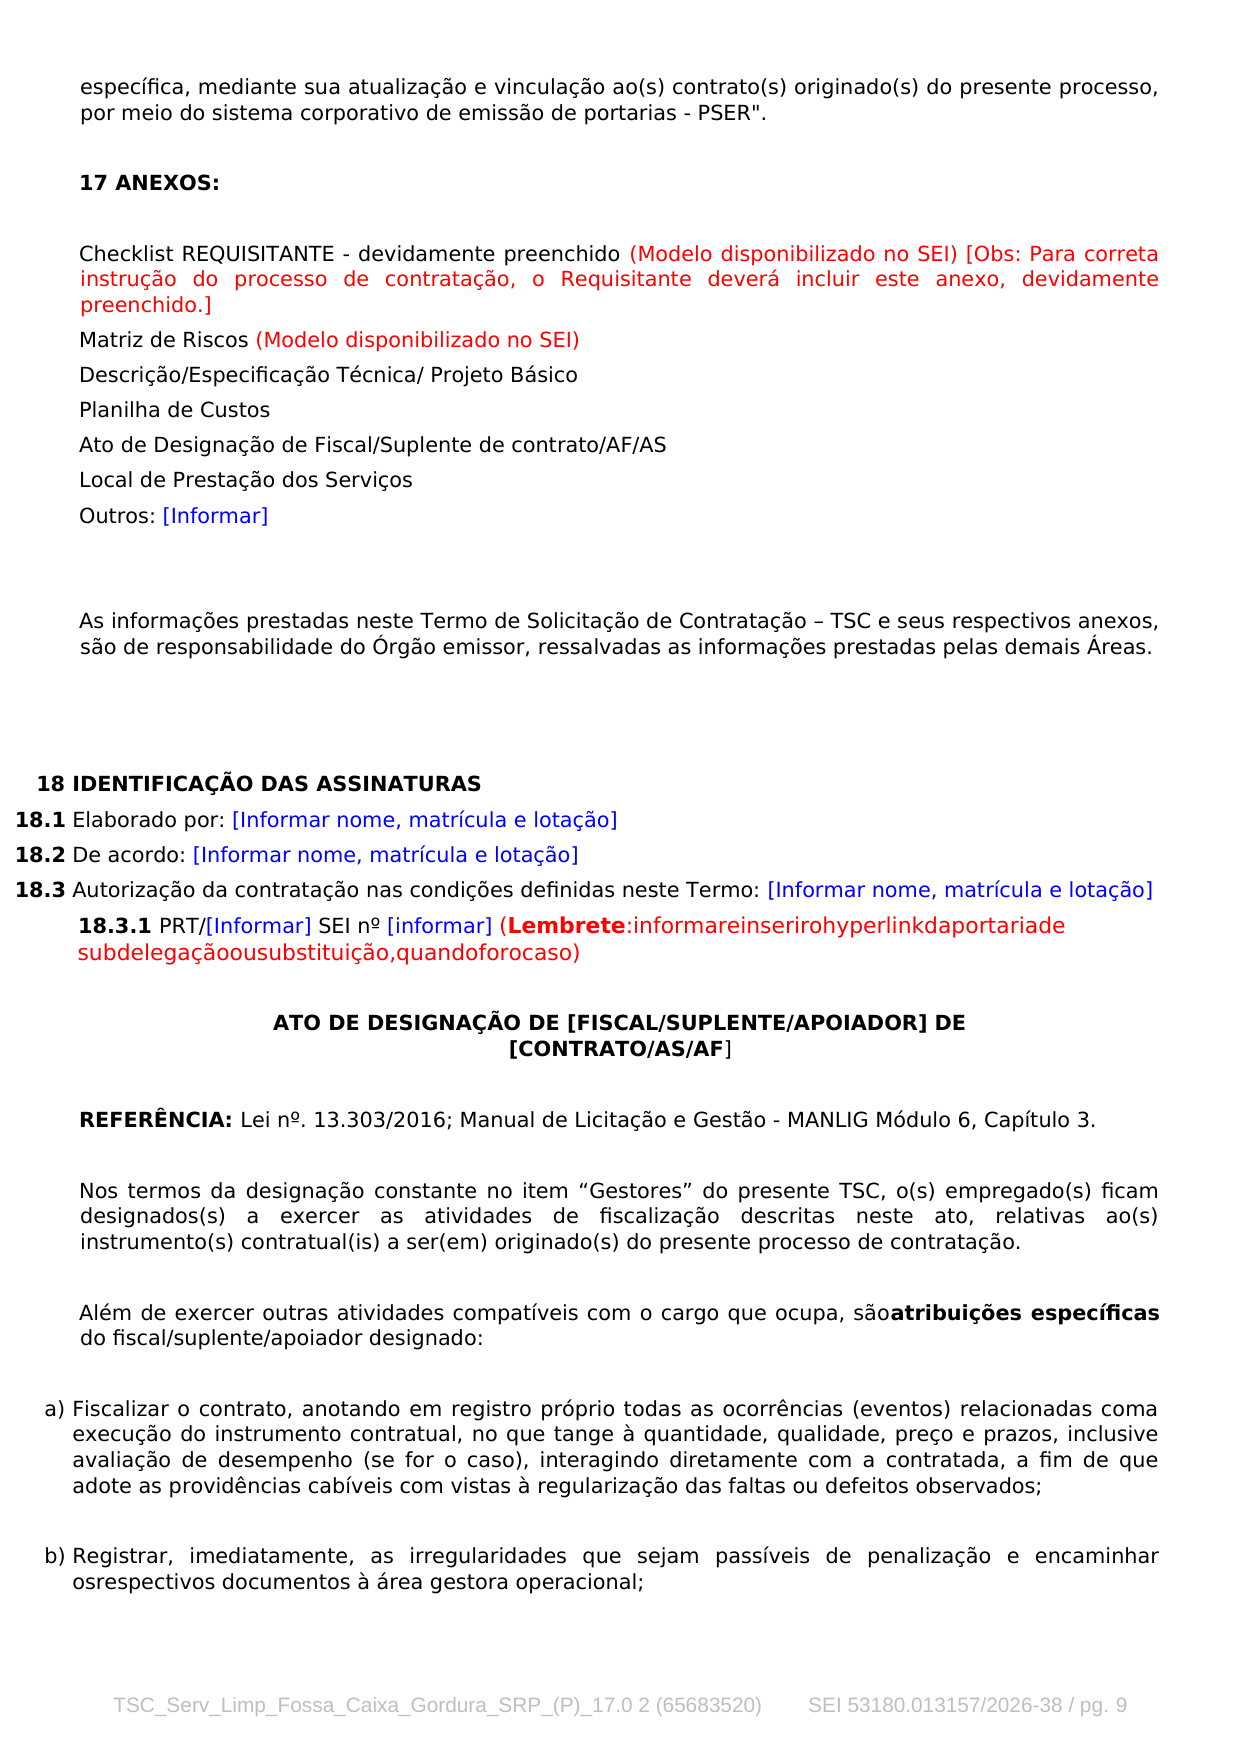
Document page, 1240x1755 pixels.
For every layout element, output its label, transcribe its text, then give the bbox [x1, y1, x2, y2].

text Outros: [Informar] [79, 504, 1160, 528]
text ATO DE DESIGNAÇÃO DE [FISCAL/SUPLENTE/APOIADOR] DE [CONTRATO/AS/AF] [158, 1011, 1081, 1062]
text Nos termos da designação constante no item “Gestores” do presente TSC, o(s) empregado(s) ficam designados(s) a exercer as atividades de fiscalização descritas neste ato, relativas ao(s) instrumento(s) contratual(is) a ser(em) originado(s) do presente processo de contratação. [79, 1179, 1160, 1254]
text Ato de Designação de Fiscal/Suplente de contrato/AF/AS [79, 433, 1160, 458]
text REFERÊNCIA: Lei nº. 13.303/2016; Manual de Licitação e Gestão - MANLIG Módulo 6, Capítulo 3. [79, 1108, 1160, 1132]
list De acordo: [Informar nome, matrícula e lotação] [14, 843, 1160, 867]
text 17 ANEXOS: [79, 171, 1167, 196]
text Planilha de Custos [79, 398, 1160, 423]
text As informações prestadas neste Termo de Solicitação de Contratação – TSC e seus respectivos anexos, são de responsabilidade do Órgão emissor, ressalvadas as informações prestadas pelas demais Áreas. [79, 609, 1160, 659]
text Local de Prestação dos Serviços [79, 468, 1160, 493]
list Fiscalizar o contrato, anotando em registro próprio todas as ocorrências (eventos) relacionadas coma execução do instrumento contratual, no que tange à quantidade, qualidade, preço e prazos, inclusive avaliação de desempenho (se for o caso), interagindo diretamente com a contratada, a fim de que adote as providências cabíveis com vistas à regularização das faltas ou defeitos observados; [44, 1397, 1160, 1498]
list Autorização da contratação nas condições definidas neste Termo: [Informar nome, matrícula e lotação] [14, 878, 1160, 902]
text 18.3.1 PRT/[Informar] SEI nº [informar] (Lembrete:informareinserirohyperlinkdaportariade subdelegaçãoousubstituição,quandoforocaso) [77, 913, 1167, 965]
text específica, mediante sua atualização e vinculação ao(s) contrato(s) originado(s) do presente processo, por meio do sistema corporativo de emissão de portarias - PSER". [79, 75, 1160, 125]
text Descrição/Especificação Técnica/ Projeto Básico [79, 363, 1160, 387]
list IDENTIFICAÇÃO DAS ASSINATURAS [36, 772, 1167, 797]
text Matriz de Riscos (Modelo disponibilizado no SEI) [79, 328, 1160, 352]
list Elaborado por: [Informar nome, matrícula e lotação] [14, 808, 1160, 832]
list Registrar, imediatamente, as irregularidades que sejam passíveis de penalização e encaminhar osrespectivos documentos à área gestora operacional; [44, 1544, 1160, 1594]
text Checklist REQUISITANTE - devidamente preenchido (Modelo disponibilizado no SEI) [Obs: Para correta instrução do processo de contratação, o Requisitante deverá incluir este anexo, devidamente preenchido.] [79, 242, 1160, 317]
text Além de exercer outras atividades compatíveis com o cargo que ocupa, sãoatribuições específicas do fiscal/suplente/apoiador designado: [79, 1301, 1160, 1350]
